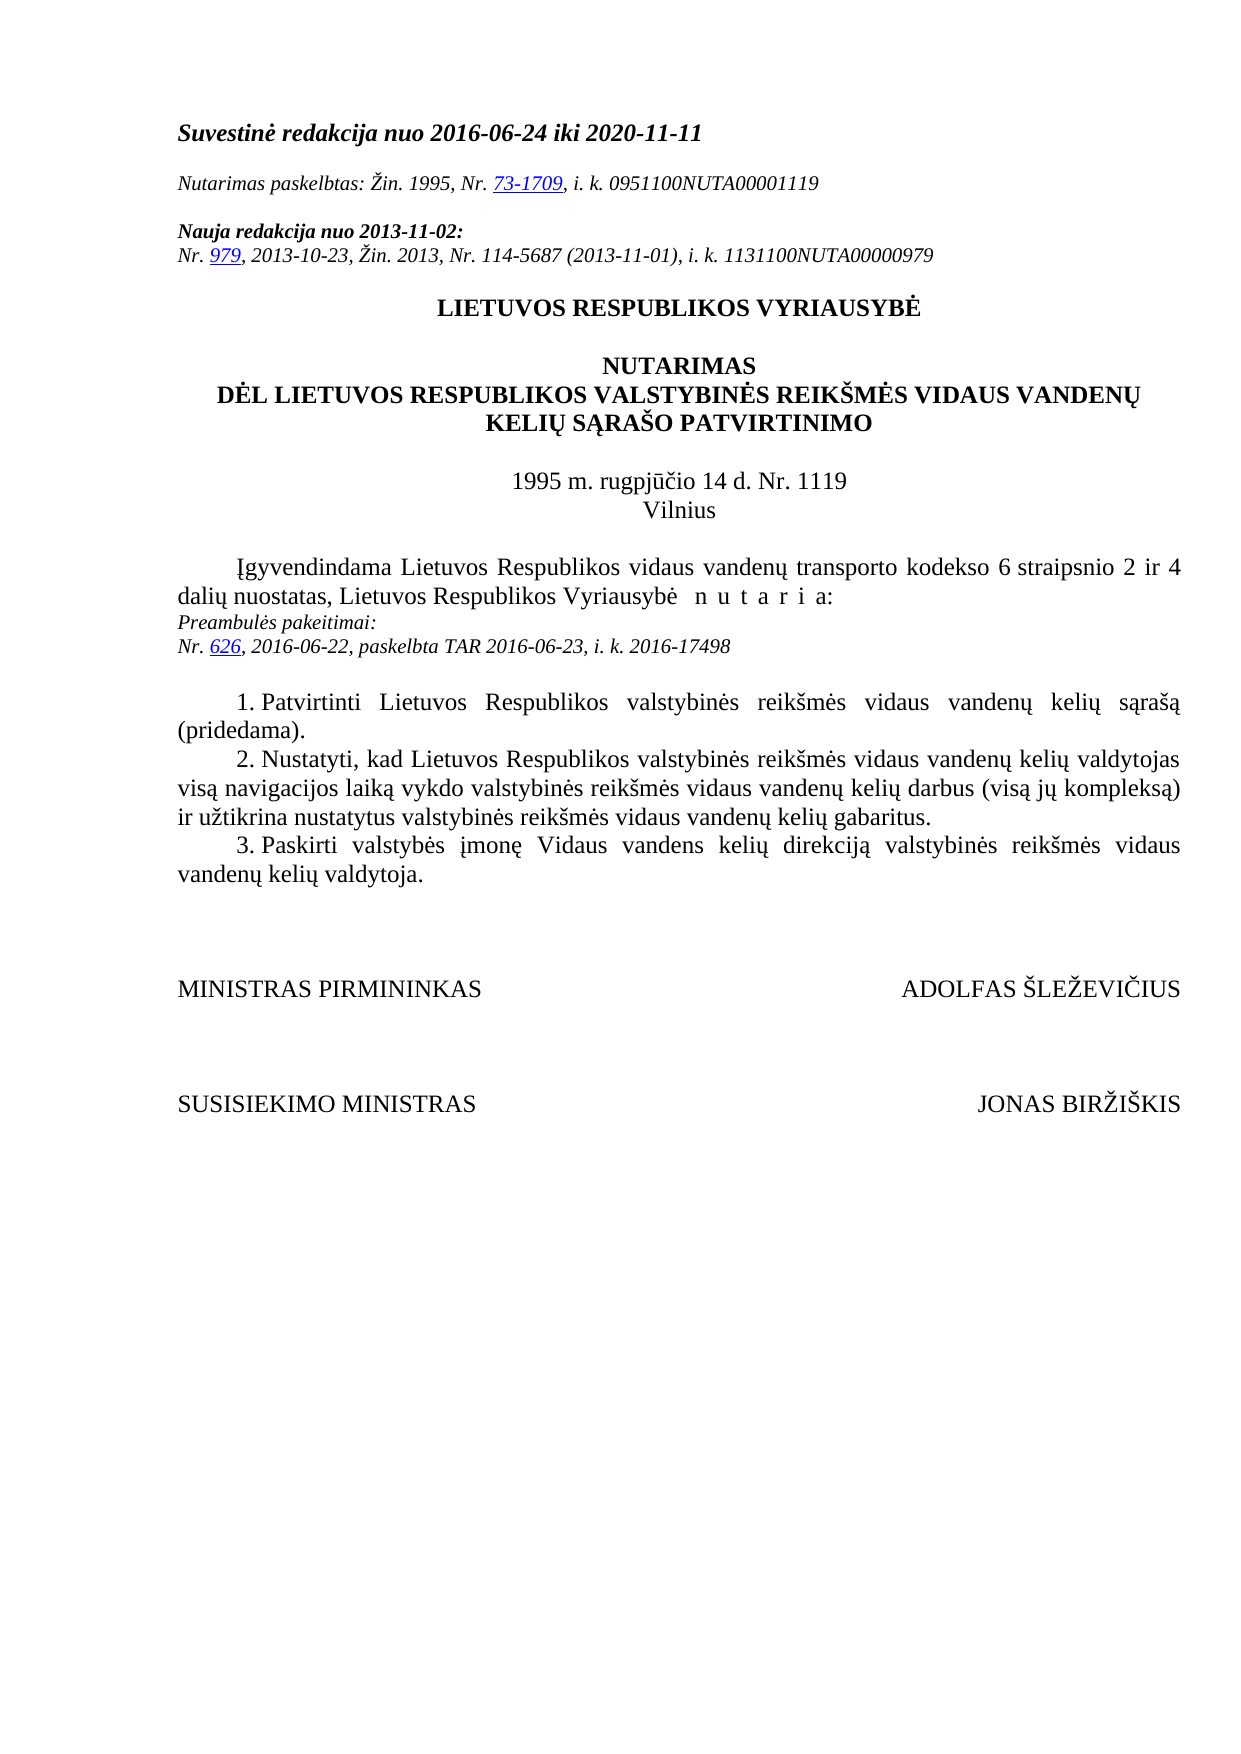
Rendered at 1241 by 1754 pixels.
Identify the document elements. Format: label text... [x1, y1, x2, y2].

text Įgyvendindama Lietuvos Respublikos vidaus vandenų transporto kodekso 6 straipsnio 2 ir 4 dalių nuostatas, Lietuvos Respublikos Vyriausybė nutaria: [177, 552, 1181, 610]
text MINISTRAS PIRMININKAS ADOLFAS ŠLEŽEVIČIUS [177, 974, 1181, 1003]
text Nr. 626, 2016-06-22, paskelbta TAR 2016-06-23, i. k. 2016-17498 [177, 634, 1181, 658]
text Nr. 979, 2013-10-23, Žin. 2013, Nr. 114-5687 (2013-11-01), i. k. 1131100NUTA00000979 [177, 243, 1181, 267]
text Suvestinė redakcija nuo 2016-06-24 iki 2020-11-11 [177, 118, 1181, 147]
text DĖL LIETUVOS RESPUBLIKOS VALSTYBINĖS REIKŠMĖS VIDAUS VANDENŲ KELIŲ SĄRAŠO PATVIRTINIMO [177, 380, 1181, 437]
text 3. Paskirti valstybės įmonę Vidaus vandens kelių direkciją valstybinės reikšmės vidaus vandenų kelių valdytoja. [177, 830, 1181, 888]
text NUTARIMAS [177, 351, 1181, 380]
text SUSISIEKIMO MINISTRAS JONAS BIRŽIŠKIS [177, 1089, 1181, 1118]
text Nutarimas paskelbtas: Žin. 1995, Nr. 73-1709, i. k. 0951100NUTA00001119 [177, 171, 1181, 195]
text 1. Patvirtinti Lietuvos Respublikos valstybinės reikšmės vidaus vandenų kelių sąrašą (pridedama). [177, 687, 1181, 744]
text Nauja redakcija nuo 2013-11-02: [177, 219, 1181, 243]
text Preambulės pakeitimai: [177, 610, 1181, 634]
text 2. Nustatyti, kad Lietuvos Respublikos valstybinės reikšmės vidaus vandenų kelių valdytojas visą navigacijos laiką vykdo valstybinės reikšmės vidaus vandenų kelių darbus (visą jų kompleksą) ir užtikrina nustatytus valstybinės reikšmės vidaus vandenų kelių gabaritus. [177, 744, 1181, 830]
text 1995 m. rugpjūčio 14 d. Nr. 1119 [177, 466, 1181, 495]
text Vilnius [177, 495, 1181, 523]
text LIETUVOS RESPUBLIKOS VYRIAUSYBĖ [177, 293, 1181, 322]
